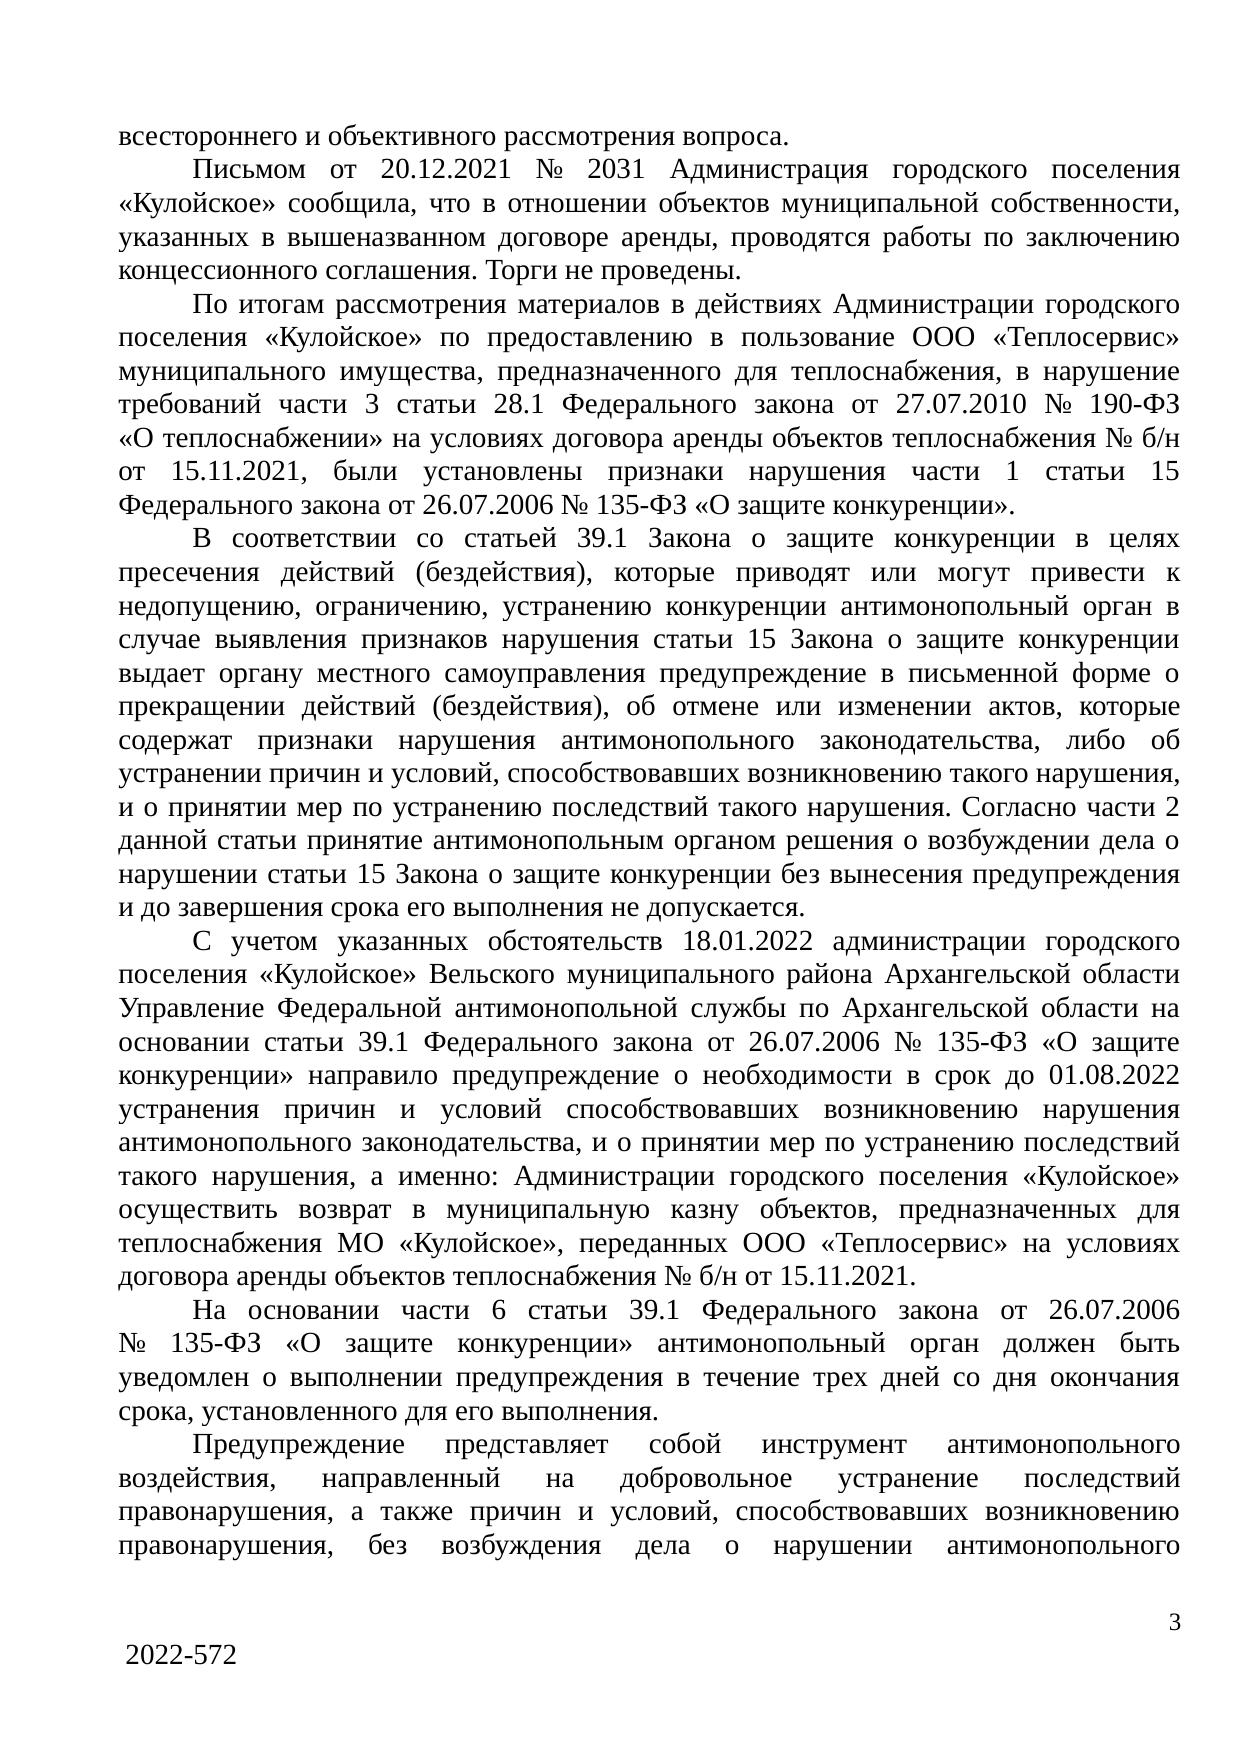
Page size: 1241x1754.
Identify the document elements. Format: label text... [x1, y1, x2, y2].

text всестороннего и объективного рассмотрения вопроса. [118, 118, 1181, 152]
text По итогам рассмотрения материалов в действиях Администрации городского поселения «Кулойское» по предоставлению в пользование ООО «Теплосервис» муниципального имущества, предназначенного для теплоснабжения, в нарушение требований части 3 статьи 28.1 Федерального закона от 27.07.2010 № 190-ФЗ «О теплоснабжении» на условиях договора аренды объектов теплоснабжения № б/н от 15.11.2021, были установлены признаки нарушения части 1 статьи 15 Федерального закона от 26.07.2006 № 135-ФЗ «О защите конкуренции». [118, 286, 1181, 521]
text В соответствии со статьей 39.1 Закона о защите конкуренции в целях пресечения действий (бездействия), которые приводят или могут привести к недопущению, ограничению, устранению конкуренции антимонопольный орган в случае выявления признаков нарушения статьи 15 Закона о защите конкуренции выдает органу местного самоуправления предупреждение в письменной форме о прекращении действий (бездействия), об отмене или изменении актов, которые содержат признаки нарушения антимонопольного законодательства, либо об устранении причин и условий, способствовавших возникновению такого нарушения, и о принятии мер по устранению последствий такого нарушения. Согласно части 2 данной статьи принятие антимонопольным органом решения о возбуждении дела о нарушении статьи 15 Закона о защите конкуренции без вынесения предупреждения и до завершения срока его выполнения не допускается. [118, 521, 1181, 923]
text На основании части 6 статьи 39.1 Федерального закона от 26.07.2006 № 135-ФЗ «О защите конкуренции» антимонопольный орган должен быть уведомлен о выполнении предупреждения в течение трех дней со дня окончания срока, установленного для его выполнения. [118, 1292, 1181, 1426]
text Предупреждение представляет собой инструмент антимонопольного воздействия, направленный на добровольное устранение последствий правонарушения, а также причин и условий, способствовавших возникновению правонарушения, без возбуждения дела о нарушении антимонопольного [118, 1426, 1181, 1594]
text Письмом от 20.12.2021 № 2031 Администрация городского поселения «Кулойское» сообщила, что в отношении объектов муниципальной собственности, указанных в вышеназванном договоре аренды, проводятся работы по заключению концессионного соглашения. Торги не проведены. [118, 152, 1181, 286]
text С учетом указанных обстоятельств 18.01.2022 администрации городского поселения «Кулойское» Вельского муниципального района Архангельской области Управление Федеральной антимонопольной службы по Архангельской области на основании статьи 39.1 Федерального закона от 26.07.2006 № 135-ФЗ «О защите конкуренции» направило предупреждение о необходимости в срок до 01.08.2022 устранения причин и условий способствовавших возникновению нарушения антимонопольного законодательства, и о принятии мер по устранению последствий такого нарушения, а именно: Администрации городского поселения «Кулойское» осуществить возврат в муниципальную казну объектов, предназначенных для теплоснабжения МО «Кулойское», переданных ООО «Теплосервис» на условиях договора аренды объектов теплоснабжения № б/н от 15.11.2021. [118, 923, 1181, 1292]
